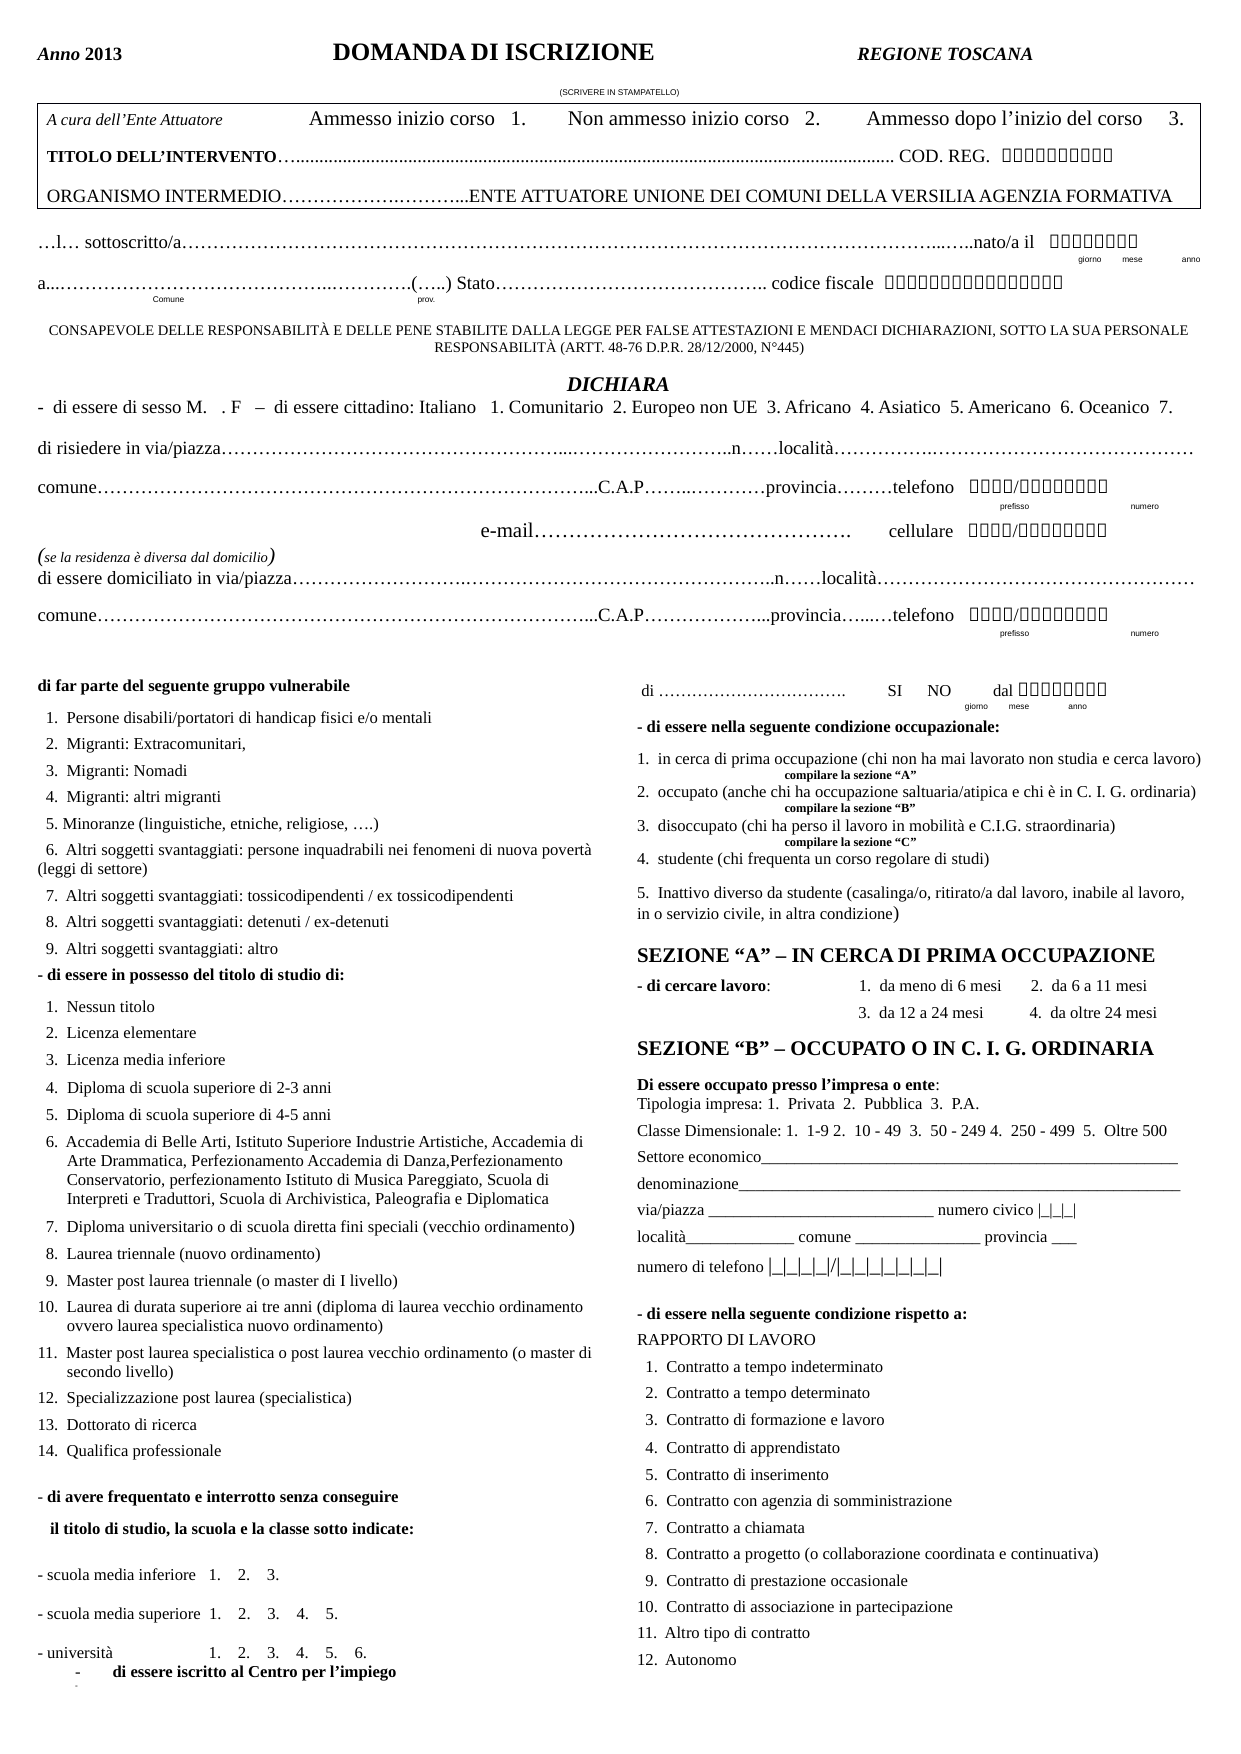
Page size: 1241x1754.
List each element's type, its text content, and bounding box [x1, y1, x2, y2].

text 6. Altri soggetti svantaggiati: persone inquadrabili nei fenomeni di nuova povertà (leggi di settore) [37, 840, 601, 878]
text 3. disoccupato (chi ha perso il lavoro in mobilità e C.I.G. straordinaria) [637, 816, 1201, 835]
text - università 1. 2. 3. 4. 5. 6. [37, 1642, 601, 1662]
text comune……………………………………………………………………...C.A.P………………...provincia…...…telefono / [37, 601, 1201, 626]
text (SCRIVERE IN STAMPATELLO) [37, 87, 1201, 103]
list via/piazza ___________________________ numero civico |_|_|_| [637, 1200, 1201, 1219]
list 5. Diploma di scuola superiore di 4-5 anni [37, 1105, 601, 1124]
text compilare la sezione “A” [711, 768, 1201, 782]
title Anno 2013 DOMANDA DI ISCRIZIONE REGIONE TOSCANA [37, 37, 1201, 66]
list 11. Altro tipo di contratto [637, 1623, 1201, 1642]
text …l… sottoscritto/a…………………………………………………………………………………………………………...…..nato/a il  [37, 228, 1201, 254]
list Classe Dimensionale: 1. 1-9 2. 10 - 49 3. 50 - 249 4. 250 - 499 5. Oltre 500 [637, 1121, 1201, 1140]
text 8. Altri soggetti svantaggiati: detenuti / ex-detenuti [37, 912, 601, 931]
text (se la residenza è diversa dal domicilio) [37, 543, 1201, 567]
text e-mail………………………………………. cellulare / [37, 517, 1201, 543]
list Settore economico__________________________________________________ [637, 1147, 1201, 1166]
text SEZIONE “B” – OCCUPATO O IN C. I. G. ORDINARIA [637, 1036, 1201, 1060]
text - di essere nella seguente condizione rispetto a: [637, 1303, 1201, 1323]
list 10. Contratto di associazione in partecipazione [637, 1597, 1201, 1616]
list 6. Contratto con agenzia di somministrazione [637, 1491, 1201, 1510]
text 7. Altri soggetti svantaggiati: tossicodipendenti / ex tossicodipendenti [37, 886, 601, 905]
subtitle DICHIARA [37, 372, 1201, 396]
text SEZIONE “A” – IN CERCA DI PRIMA OCCUPAZIONE [637, 942, 1201, 967]
text 1. Persone disabili/portatori di handicap fisici e/o mentali [37, 708, 601, 727]
list 11. Master post laurea specialistica o post laurea vecchio ordinamento (o master di secondo livello) [37, 1343, 601, 1381]
list - di avere frequentato e interrotto senza conseguire [37, 1487, 601, 1506]
text comune……………………………………………………………………...C.A.P……..…………provincia………telefono / [37, 474, 1201, 499]
list 10. Laurea di durata superiore ai tre anni (diploma di laurea vecchio ordinamento ovvero laurea specialistica nuovo ordinamento) [37, 1297, 601, 1335]
text 4. Migranti: altri migranti [37, 787, 601, 806]
list 12. Specializzazione post laurea (specialistica) [37, 1388, 601, 1407]
list 8. Laurea triennale (nuovo ordinamento) [37, 1244, 601, 1263]
text - di essere di sesso M. . F – di essere cittadino: Italiano 1. Comunitario 2. Europeo non UE 3. Africano 4. Asiatico 5. Americano 6. Oceanico 7. [37, 396, 1201, 418]
list denominazione_____________________________________________________ [637, 1173, 1201, 1193]
text TITOLO DELL’INTERVENTO…................................................................................................................................ COD. REG.  [38, 139, 1200, 168]
list 1. Contratto a tempo indeterminato [637, 1356, 1201, 1376]
text 9. Altri soggetti svantaggiati: altro [37, 938, 601, 958]
text 2. Licenza elementare [37, 1023, 601, 1042]
list 3. Licenza media inferiore [37, 1049, 601, 1069]
list 2. Contratto a tempo determinato [637, 1383, 1201, 1402]
text di far parte del seguente gruppo vulnerabile [37, 676, 601, 695]
text di ……………………………. SI NO dal  giorno mese anno [637, 676, 1201, 717]
list - scuola media superiore 1. 2. 3. 4. 5. [37, 1603, 601, 1623]
list 5. Contratto di inserimento [637, 1464, 1201, 1484]
text compilare la sezione “C” [711, 835, 1201, 849]
list 12. Autonomo [637, 1650, 1201, 1669]
list 7. Diploma universitario o di scuola diretta fini speciali (vecchio ordinamento) [37, 1215, 601, 1237]
text prefisso numero [37, 499, 1201, 517]
text 2. Migranti: Extracomunitari, [37, 734, 601, 753]
text - di cercare lavoro: 1. da meno di 6 mesi 2. da 6 a 11 mesi [637, 976, 1201, 995]
list 8. Contratto a progetto (o collaborazione coordinata e continuativa) [637, 1544, 1201, 1563]
text Comune prov. [37, 295, 1201, 310]
text 2. occupato (anche chi ha occupazione saltuaria/atipica e chi è in C. I. G. ordinaria) [637, 782, 1201, 801]
list il titolo di studio, la scuola e la classe sotto indicate: [37, 1518, 601, 1538]
list 14. Qualifica professionale [37, 1441, 601, 1460]
text CONSAPEVOLE DELLE RESPONSABILITÀ E DELLE PENE STABILITE DALLA LEGGE PER FALSE ATTESTAZIONI E MENDACI DICHIARAZIONI, SOTTO LA SUA PERSONALE RESPONSABILITÀ (ARTT. 48-76 D.P.R. 28/12/2000, N°445) [37, 322, 1201, 356]
list 6. Accademia di Belle Arti, Istituto Superiore Industrie Artistiche, Accademia di Arte Drammatica, Perfezionamento Accademia di Danza,Perfezionamento Conservatorio, perfezionamento Istituto di Musica Pareggiato, Scuola di Interpreti e Traduttori, Scuola di Archivistica, Paleografia e Diplomatica [37, 1131, 601, 1208]
text 5. Inattivo diverso da studente (casalinga/o, ritirato/a dal lavoro, inabile al lavoro, in o servizio civile, in altra condizione) [637, 883, 1201, 923]
text di risiedere in via/piazza………………………………………………...……………………..n……località…………….…………………………………… [37, 437, 1201, 459]
list Di essere occupato presso l’impresa o ente: [637, 1075, 1201, 1094]
text 4. Contratto di apprendistato [637, 1438, 1201, 1457]
text compilare la sezione “B” [711, 801, 1201, 816]
list Tipologia impresa: 1. Privata 2. Pubblica 3. P.A. [637, 1094, 1201, 1113]
list località_____________ comune _______________ provincia ___ [637, 1226, 1201, 1246]
list numero di telefono |_|_|_|_|/|_|_|_|_|_|_|_| [637, 1253, 1201, 1277]
text 5. Minoranze (linguistiche, etniche, religiose, ….) [37, 813, 601, 833]
text RAPPORTO DI LAVORO [637, 1330, 1201, 1349]
text giorno mese anno [37, 254, 1201, 269]
list - scuola media inferiore 1. 2. 3. [37, 1564, 601, 1584]
text di essere domiciliato in via/piazza……………………….…………………………………………..n……località…………………………………………… [37, 567, 1201, 588]
list 4. Diploma di scuola superiore di 2-3 anni [37, 1076, 601, 1098]
list 13. Dottorato di ricerca [37, 1415, 601, 1434]
text - di essere nella seguente condizione occupazionale: [637, 717, 1201, 736]
text - di essere in possesso del titolo di studio di: [37, 965, 601, 984]
text 1. in cerca di prima occupazione (chi non ha mai lavorato non studia e cerca lavoro) [637, 748, 1201, 768]
text 4. studente (chi frequenta un corso regolare di studi) [637, 849, 1201, 868]
list di essere iscritto al Centro per l’impiego [75, 1662, 601, 1681]
text a...……………………………………..………….(…..) Stato…………………………………….. codice fiscale  [37, 269, 1201, 295]
list 7. Contratto a chiamata [637, 1517, 1201, 1537]
list 9. Master post laurea triennale (o master di I livello) [37, 1271, 601, 1290]
text prefisso numero [37, 626, 1201, 644]
text 3. Migranti: Nomadi [37, 761, 601, 780]
list 1. Nessun titolo [37, 997, 601, 1016]
text 3. da 12 a 24 mesi 4. da oltre 24 mesi [784, 1003, 1201, 1022]
text A cura dell’Ente Attuatore Ammesso inizio corso 1. Non ammesso inizio corso 2. Ammesso dopo l’inizio del corso 3. [38, 104, 1200, 130]
text ORGANISMO INTERMEDIO……………….………...ENTE ATTUATORE UNIONE DEI COMUNI DELLA VERSILIA AGENZIA FORMATIVA [38, 182, 1200, 208]
list 3. Contratto di formazione e lavoro [637, 1409, 1201, 1428]
list 9. Contratto di prestazione occasionale [637, 1570, 1201, 1589]
